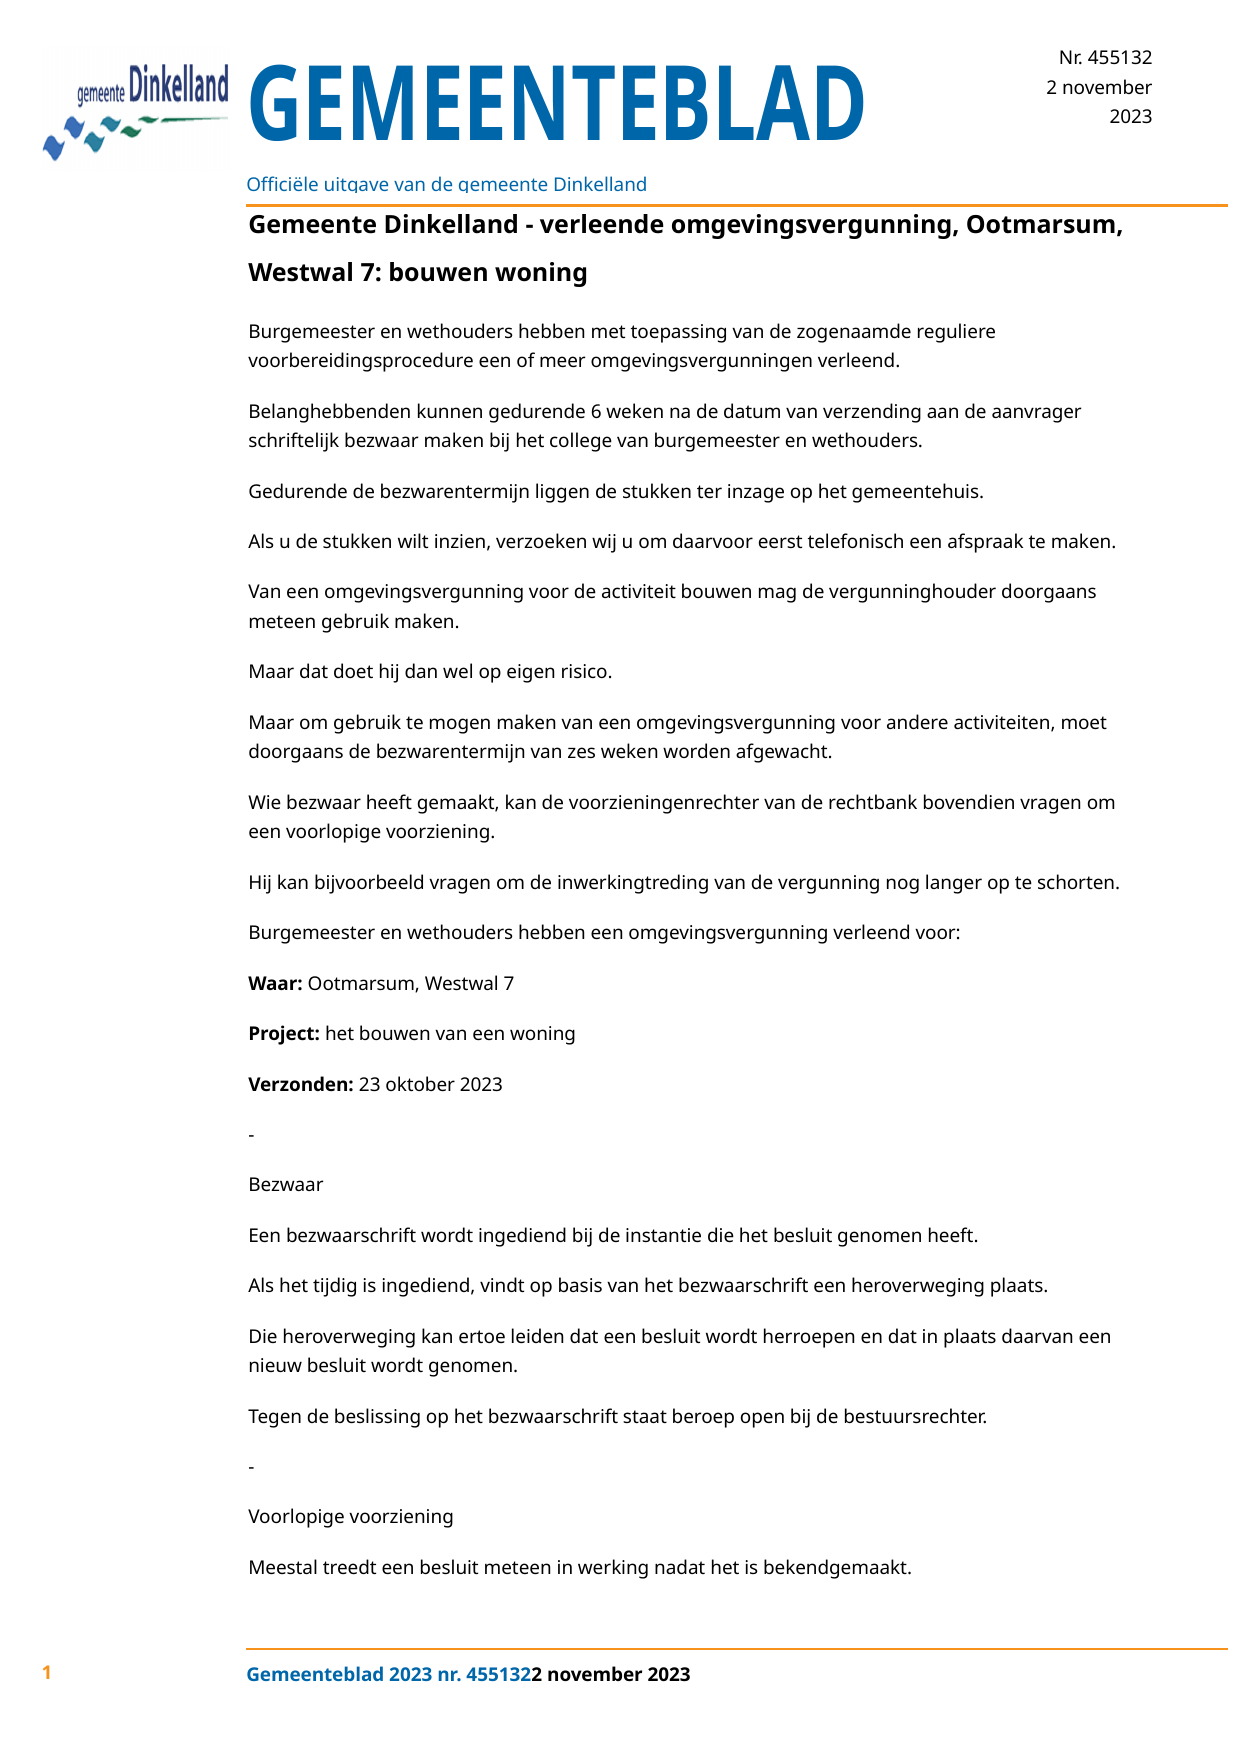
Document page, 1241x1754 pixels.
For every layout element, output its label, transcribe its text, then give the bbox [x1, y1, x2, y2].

text Maar dat doet hij dan wel op eigen risico. [248, 659, 1152, 684]
text Een bezwaarschrift wordt ingediend bij de instantie die het besluit genomen heeft. [248, 1222, 1152, 1248]
text Als u de stukken wilt inzien, verzoeken wij u om daarvoor eerst telefonisch een afspraak te maken. [248, 528, 1152, 554]
text Meestal treedt een besluit meteen in werking nadat het is bekendgemaakt. [248, 1554, 1152, 1580]
text Van een omgevingsvergunning voor de activiteit bouwen mag de vergunninghouder doorgaans meteen gebruik maken. [248, 579, 1152, 634]
text Waar: Ootmarsum, Westwal 7 [248, 970, 1152, 996]
text Burgemeester en wethouders hebben met toepassing van de zogenaamde reguliere voorbereidingsprocedure een of meer omgevingsvergunningen verleend. [248, 318, 1152, 373]
text Bezwaar [248, 1172, 1152, 1197]
text Hij kan bijvoorbeeld vragen om de inwerkingtreding van de vergunning nog langer op te schorten. [248, 869, 1152, 895]
text Maar om gebruik te mogen maken van een omgevingsvergunning voor andere activiteiten, moet doorgaans de bezwarentermijn van zes weken worden afgewacht. [248, 709, 1152, 764]
text Wie bezwaar heeft gemaakt, kan de voorzieningenrechter van de rechtbank bovendien vragen om een voorlopige voorziening. [248, 789, 1152, 844]
text Als het tijdig is ingediend, vindt op basis van het bezwaarschrift een heroverweging plaats. [248, 1272, 1152, 1298]
text - [248, 1453, 1152, 1479]
text Burgemeester en wethouders hebben een omgevingsvergunning verleend voor: [248, 919, 1152, 945]
text Belanghebbenden kunnen gedurende 6 weken na de datum van verzending aan de aanvrager schriftelijk bezwaar maken bij het college van burgemeester en wethouders. [248, 398, 1152, 453]
text Gedurende de bezwarentermijn liggen de stukken ter inzage op het gemeentehuis. [248, 478, 1152, 504]
text Tegen de beslissing op het bezwaarschrift staat beroep open bij de bestuursrechter. [248, 1403, 1152, 1429]
text Verzonden: 23 oktober 2023 [248, 1071, 1152, 1097]
text Project: het bouwen van een woning [248, 1020, 1152, 1046]
text - [248, 1121, 1152, 1147]
text Gemeente Dinkelland - verleende omgevingsvergunning, Ootmarsum, Westwal 7: bouwen woning [248, 207, 1152, 288]
text Die heroverweging kan ertoe leiden dat een besluit wordt herroepen en dat in plaats daarvan een nieuw besluit wordt genomen. [248, 1323, 1152, 1378]
text Voorlopige voorziening [248, 1504, 1152, 1529]
picture [41, 47, 231, 172]
